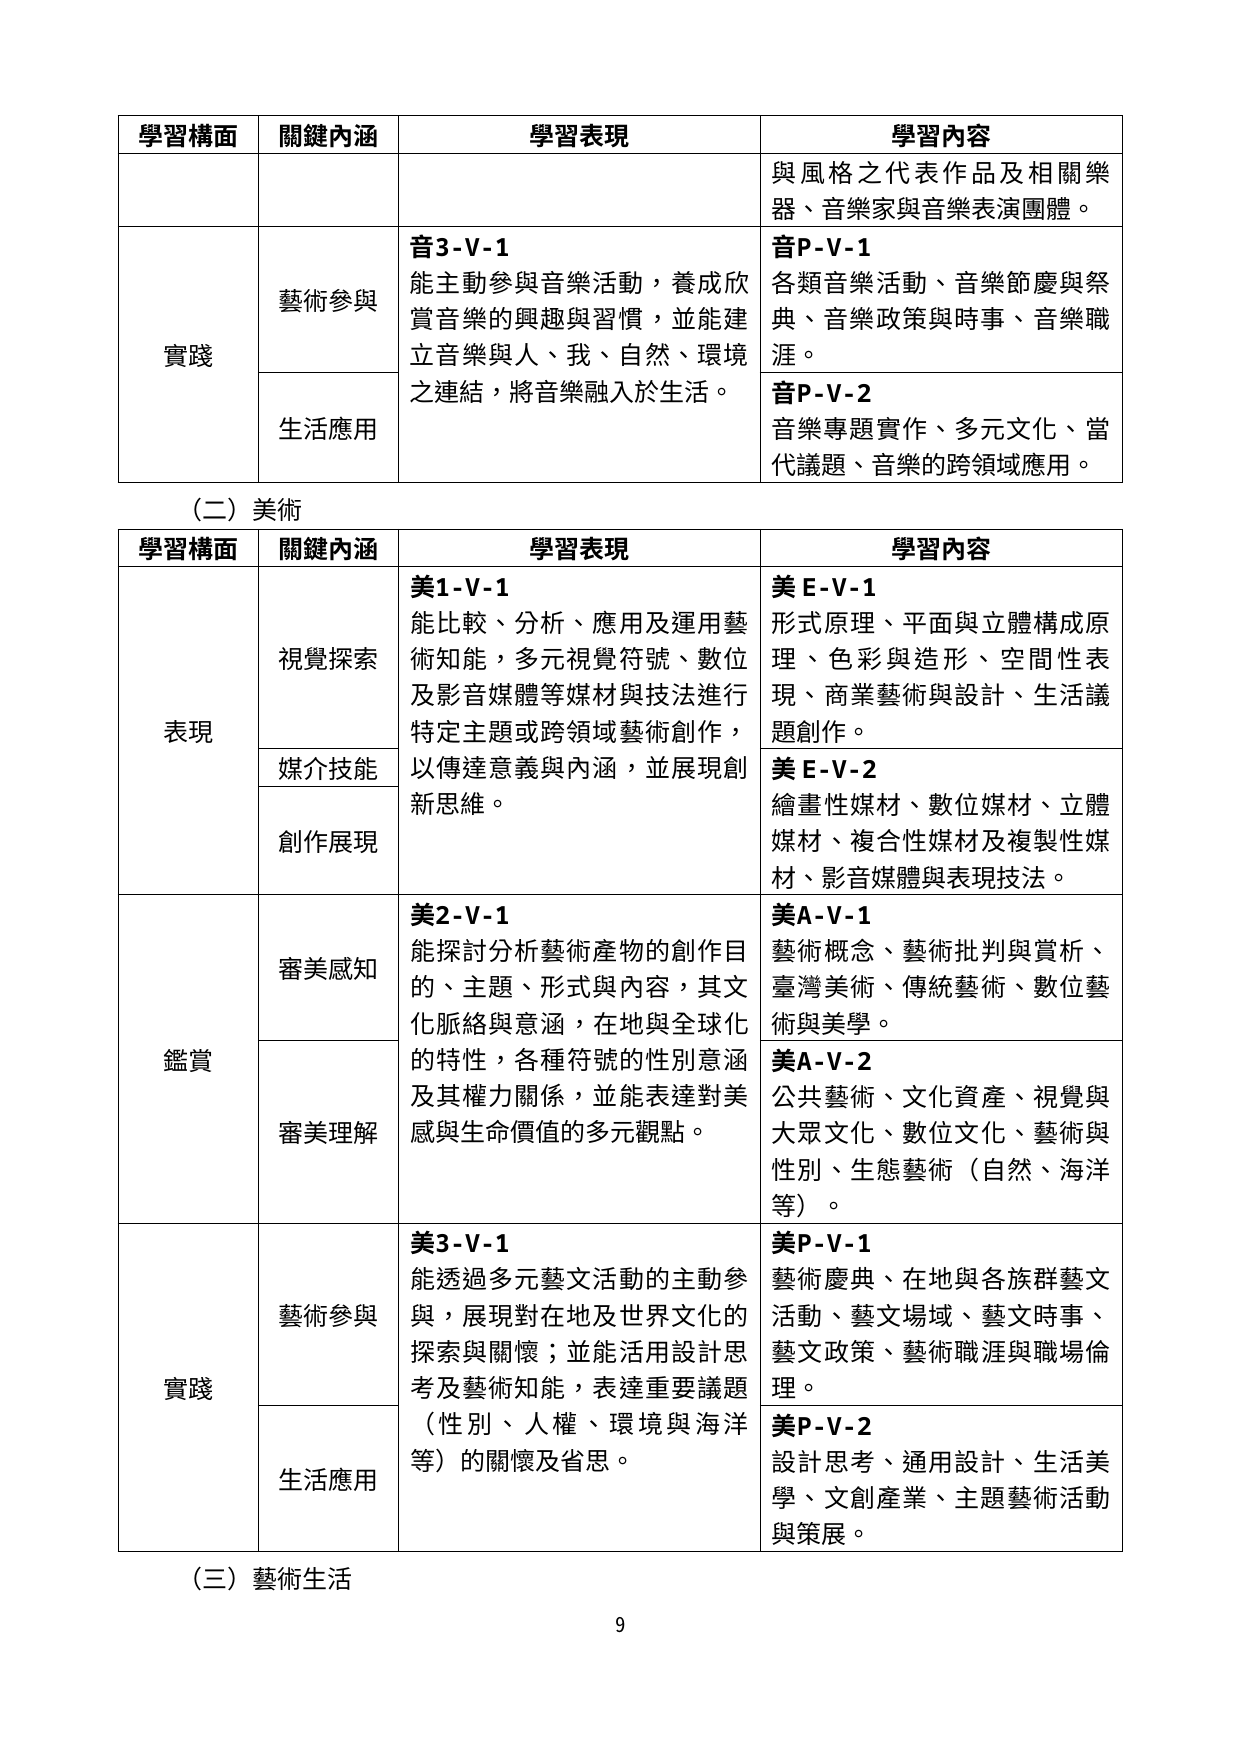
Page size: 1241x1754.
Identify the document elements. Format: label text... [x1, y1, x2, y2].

table_cell 鑑賞 [119, 895, 258, 1223]
table_cell 美3-V-1 能透過多元藝文活動的主動參與，展現對在地及世界文化的探索與關懷；並能活用設計思考及藝術知能，表達重要議題（性別、人權、環境與海洋等）的關懷及省思。 [399, 1224, 760, 1551]
table_cell 審美感知 [259, 895, 398, 1040]
text （二）美術 [118, 483, 1122, 529]
table_cell 創作展現 [259, 787, 398, 894]
table_cell 美P-V-2 設計思考、通用設計、生活美學、文創產業、主題藝術活動與策展。 [761, 1406, 1122, 1551]
table_cell 音3-V-1 能主動參與音樂活動，養成欣賞音樂的興趣與習慣，並能建立音樂與人、我、自然、環境之連結，將音樂融入於生活。 [399, 227, 760, 482]
table_cell 視覺探索 [259, 567, 398, 748]
table_cell 美E-V-1 形式原理、平面與立體構成原理、色彩與造形、空間性表現、商業藝術與設計、生活議題創作。 [761, 567, 1122, 748]
table_header 學習構面 [119, 116, 258, 152]
table_cell 美E-V-2 繪畫性媒材、數位媒材、立體媒材、複合性媒材及複製性媒材、影音媒體與表現技法。 [761, 749, 1122, 894]
table_header 學習內容 [761, 116, 1122, 152]
table_cell 實踐 [119, 227, 258, 482]
table_header 關鍵內涵 [259, 116, 398, 152]
table_cell 美P-V-1 藝術慶典、在地與各族群藝文活動、藝文場域、藝文時事、藝文政策、藝術職涯與職場倫理。 [761, 1224, 1122, 1405]
table_cell [119, 154, 258, 226]
table_cell 媒介技能 [259, 749, 398, 786]
table_cell 美2-V-1 能探討分析藝術產物的創作目的、主題、形式與內容，其文化脈絡與意涵，在地與全球化的特性，各種符號的性別意涵及其權力關係，並能表達對美感與生命價值的多元觀點。 [399, 895, 760, 1223]
table_cell 藝術參與 [259, 1224, 398, 1405]
table_cell 實踐 [119, 1224, 258, 1551]
table_cell [399, 154, 760, 226]
table_header 學習構面 [119, 530, 258, 566]
table_cell 藝術參與 [259, 227, 398, 372]
table_cell 與風格之代表作品及相關樂器、音樂家與音樂表演團體。 [761, 154, 1122, 226]
text （三）藝術生活 [177, 1552, 1122, 1598]
table_header 學習表現 [399, 116, 760, 152]
table_cell 音P-V-2 音樂專題實作、多元文化、當代議題、音樂的跨領域應用。 [761, 373, 1122, 482]
table_cell 生活應用 [259, 373, 398, 482]
table_cell 表現 [119, 567, 258, 894]
table_cell [259, 154, 398, 226]
table_header 學習表現 [399, 530, 760, 566]
table_cell 音P-V-1 各類音樂活動、音樂節慶與祭典、音樂政策與時事、音樂職涯。 [761, 227, 1122, 372]
table_header 學習內容 [761, 530, 1122, 566]
table_header 關鍵內涵 [259, 530, 398, 566]
table_cell 生活應用 [259, 1406, 398, 1551]
table_cell 審美理解 [259, 1041, 398, 1223]
table_cell 美A-V-1 藝術概念、藝術批判與賞析、臺灣美術、傳統藝術、數位藝術與美學。 [761, 895, 1122, 1040]
table_cell 美1-V-1 能比較、分析、應用及運用藝術知能，多元視覺符號、數位及影音媒體等媒材與技法進行特定主題或跨領域藝術創作，以傳達意義與內涵，並展現創新思維。 [399, 567, 760, 894]
table_cell 美A-V-2 公共藝術、文化資產、視覺與大眾文化、數位文化、藝術與性別、生態藝術（自然、海洋等）。 [761, 1041, 1122, 1223]
